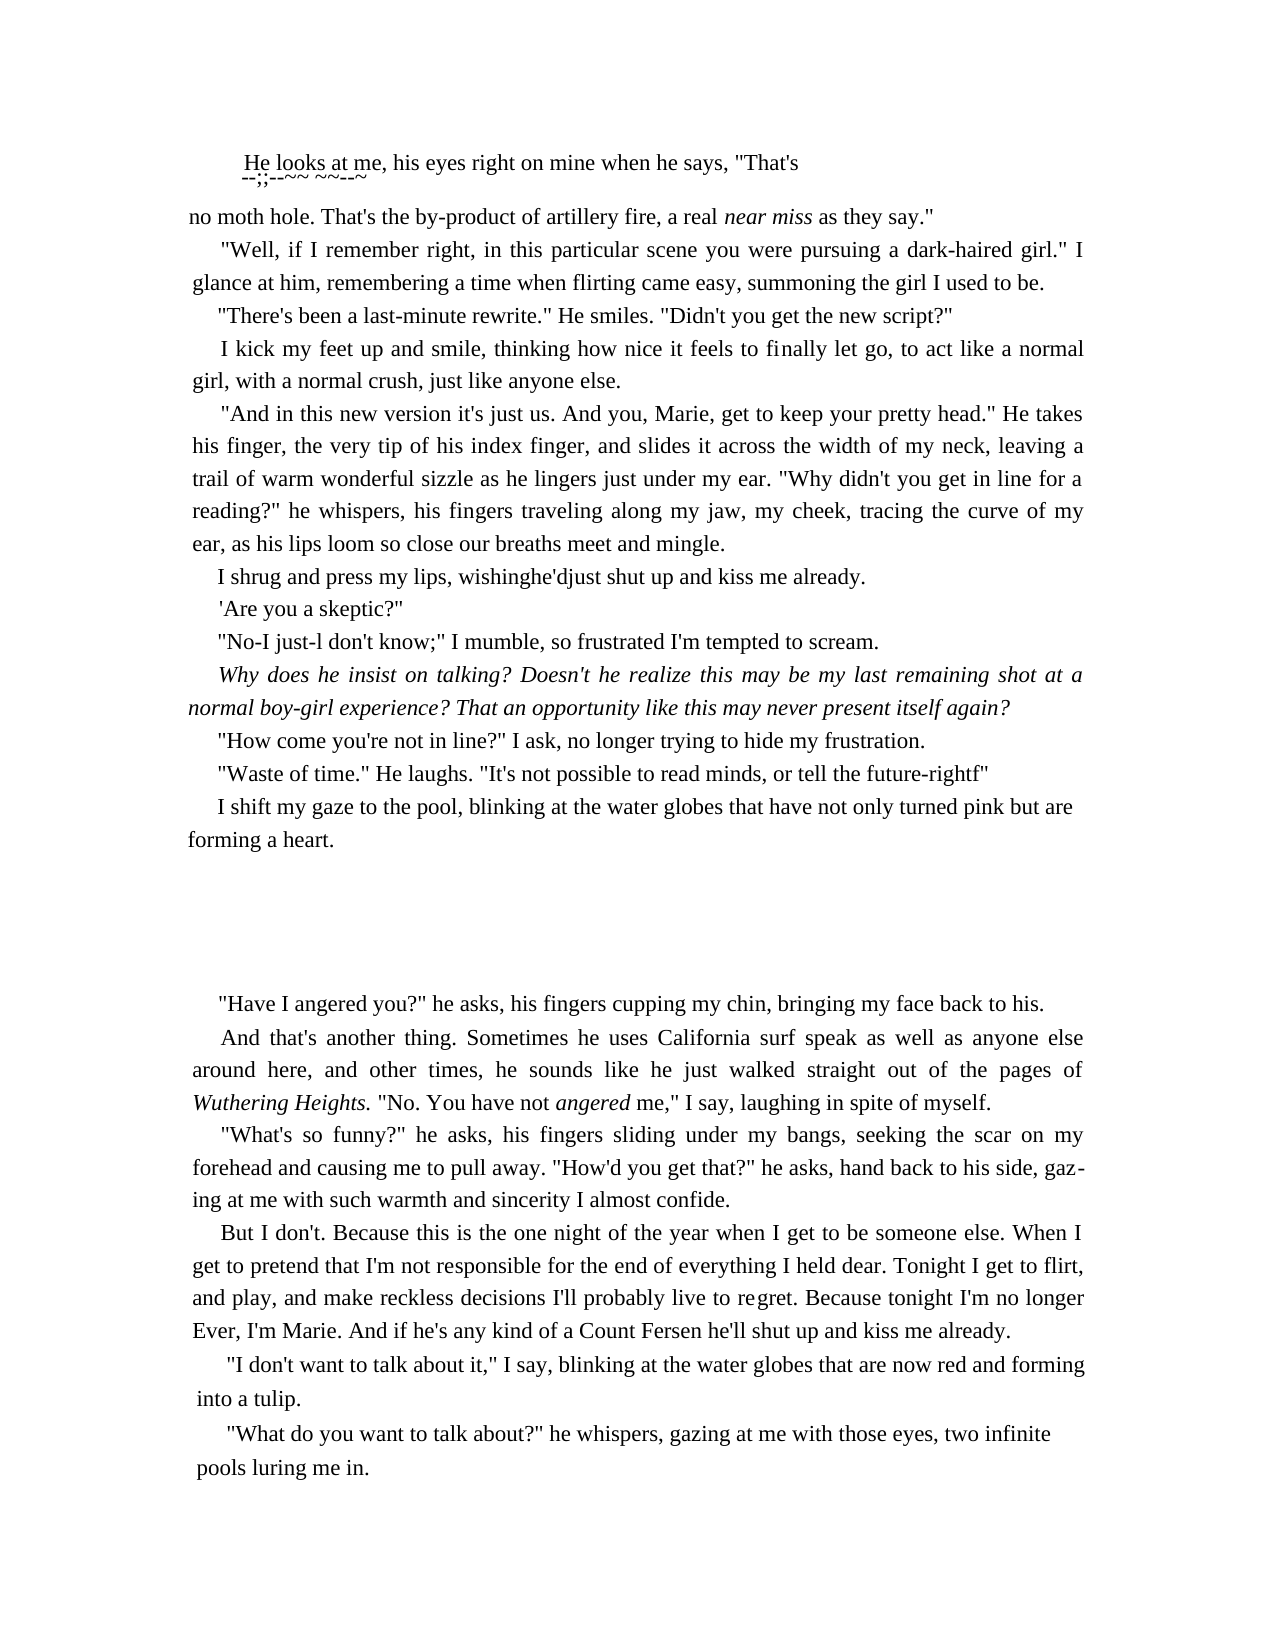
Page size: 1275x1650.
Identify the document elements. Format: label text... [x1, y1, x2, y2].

text "Well, if I remember right, in this particular scene you were pursuing a dark-haired girl." I glance at him, remembering a time when flirting came easy, summoning the girl I used to be. [192, 232, 1085, 297]
text no moth hole. That's the by-product of artillery fire, a real near miss as they say." [188, 199, 1087, 231]
text "And in this new version it's just us. And you, Marie, get to keep your pretty head." He takes his finger, the very tip of his in­dex finger, and slides it across the width of my neck, leaving a trail of warm wonderful sizzle as he lingers just under my ear. "Why didn't you get in line for a reading?" he whispers, his fin­gers traveling along my jaw, my cheek, tracing the curve of my ear, as his lips loom so close our breaths meet and mingle. [192, 396, 1085, 558]
text I shift my gaze to the pool, blinking at the water globes that have not only turned pink but are forming a heart. [187, 788, 1086, 854]
text I shrug and press my lips, wishinghe'djust shut up and kiss me already. [187, 558, 1086, 591]
text "What's so funny?" he asks, his fingers sliding under my bangs, seeking the scar on my forehead and causing me to pull away. "How'd you get that?" he asks, hand back to his side, gaz­ing at me with such warmth and sincerity I almost confide. [192, 1117, 1085, 1214]
text --;;--~~ ~~--~ [241, 176, 1087, 187]
text "I don't want to talk about it," I say, blinking at the water globes that are now red and forming into a tulip. [196, 1345, 1087, 1414]
text "What do you want to talk about?" he whispers, gazing at me with those eyes, two infinite pools luring me in. [196, 1414, 1087, 1483]
text "Waste of time." He laughs. "It's not possible to read minds, or tell the future-rightf" [187, 755, 1086, 788]
text "How come you're not in line?" I ask, no longer trying to hide my frustration. [187, 722, 1086, 755]
text And that's another thing. Sometimes he uses California surf speak as well as anyone else around here, and other times, he sounds like he just walked straight out of the pages of Wuthering Heights. "No. You have not angered me," I say, laughing in spite of myself. [192, 1019, 1085, 1117]
text "Have I angered you?" he asks, his fingers cupping my chin, bringing my face back to his. [187, 983, 1078, 1019]
text "No-I just-l don't know;" I mumble, so frustrated I'm tempted to scream. [187, 623, 1086, 656]
text But I don't. Because this is the one night of the year when I get to be someone else. When I get to pretend that I'm not re­sponsible for the end of everything I held dear. Tonight I get to flirt, and play, and make reckless decisions I'll probably live to re­gret. Because tonight I'm no longer Ever, I'm Marie. And if he's any kind of a Count Fersen he'll shut up and kiss me already. [192, 1215, 1085, 1345]
text Why does he insist on talking? Doesn't he realize this may be my last remaining shot at a normal boy-girl experience? That an opportu­nity like this may never present itself again? [188, 656, 1086, 722]
text I kick my feet up and smile, thinking how nice it feels to fi­nally let go, to act like a normal girl, with a normal crush, just like anyone else. [192, 330, 1085, 395]
text "There's been a last-minute rewrite." He smiles. "Didn't you get the new script?" [187, 297, 1086, 330]
text 'Are you a skeptic?" [219, 591, 1087, 623]
text He looks at me, his eyes right on mine when he says, "That's [243, 150, 1087, 176]
